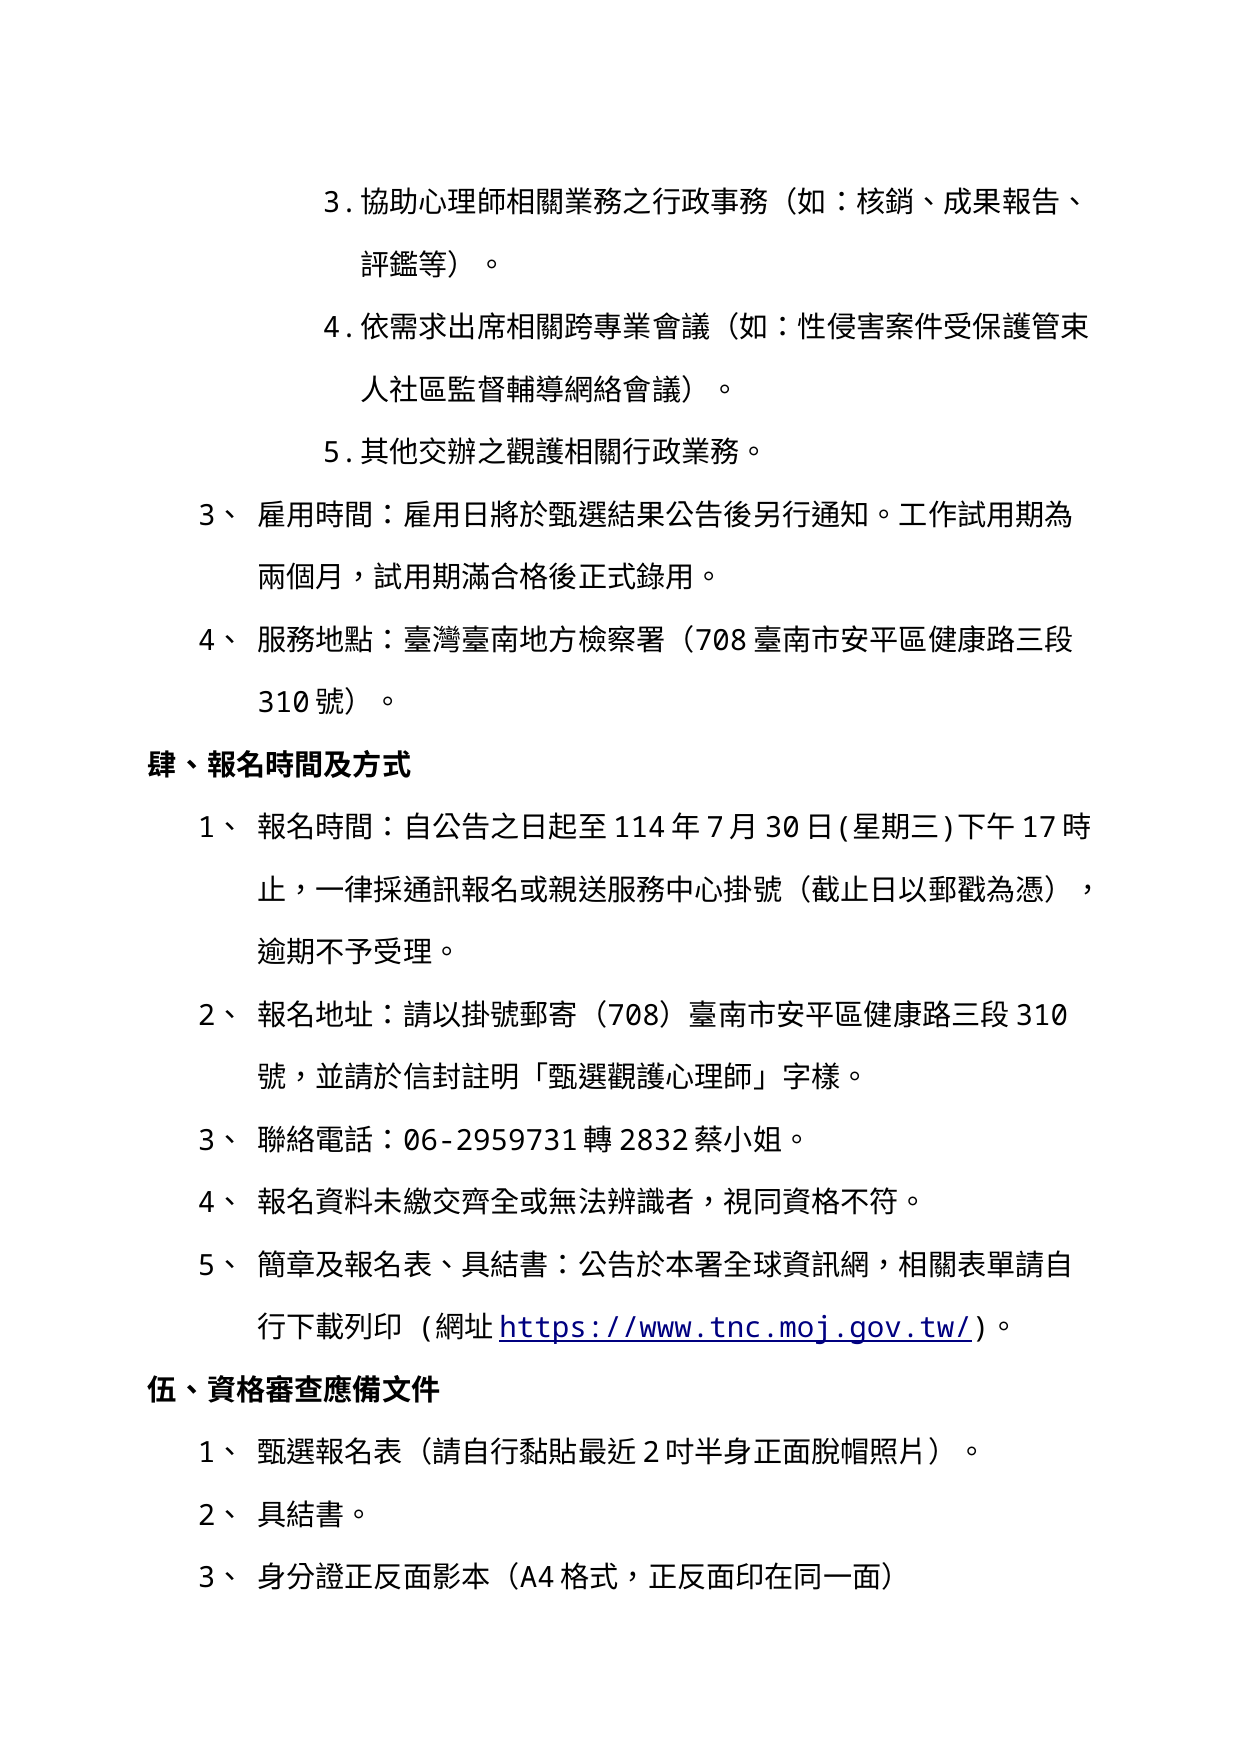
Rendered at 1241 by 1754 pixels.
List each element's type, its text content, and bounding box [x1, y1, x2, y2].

list 聯絡電話：06-2959731轉2832蔡小姐。 [198, 1096, 1092, 1158]
list 服務地點：臺灣臺南地方檢察署（708臺南市安平區健康路三段310號）。 [198, 596, 1092, 721]
list 簡章及報名表、具結書：公告於本署全球資訊網，相關表單請自行下載列印 (網址https://www.tnc.moj.gov.tw/)。 [198, 1221, 1092, 1346]
list 報名時間及方式 [148, 721, 1092, 783]
list 甄選報名表（請自行黏貼最近2吋半身正面脫帽照片）。 [198, 1408, 1092, 1471]
list 報名資料未繳交齊全或無法辨識者，視同資格不符。 [198, 1158, 1092, 1221]
list 雇用時間：雇用日將於甄選結果公告後另行通知。工作試用期為兩個月，試用期滿合格後正式錄用。 [198, 471, 1092, 596]
list 協助心理師相關業務之行政事務（如：核銷、成果報告、評鑑等）。 [323, 158, 1092, 283]
list 身分證正反面影本（A4格式，正反面印在同一面） [198, 1533, 1092, 1596]
list 資格審查應備文件 [148, 1346, 1092, 1408]
list 報名地址：請以掛號郵寄（708）臺南市安平區健康路三段310號，並請於信封註明「甄選觀護心理師」字樣。 [198, 971, 1092, 1096]
list 報名時間：自公告之日起至114年7月30日(星期三)下午17時止，一律採通訊報名或親送服務中心掛號（截止日以郵戳為憑），逾期不予受理。 [198, 783, 1092, 971]
list 依需求出席相關跨專業會議（如：性侵害案件受保護管束人社區監督輔導網絡會議）。 [323, 283, 1092, 408]
list 其他交辦之觀護相關行政業務。 [323, 408, 1092, 471]
list 具結書。 [198, 1471, 1092, 1533]
